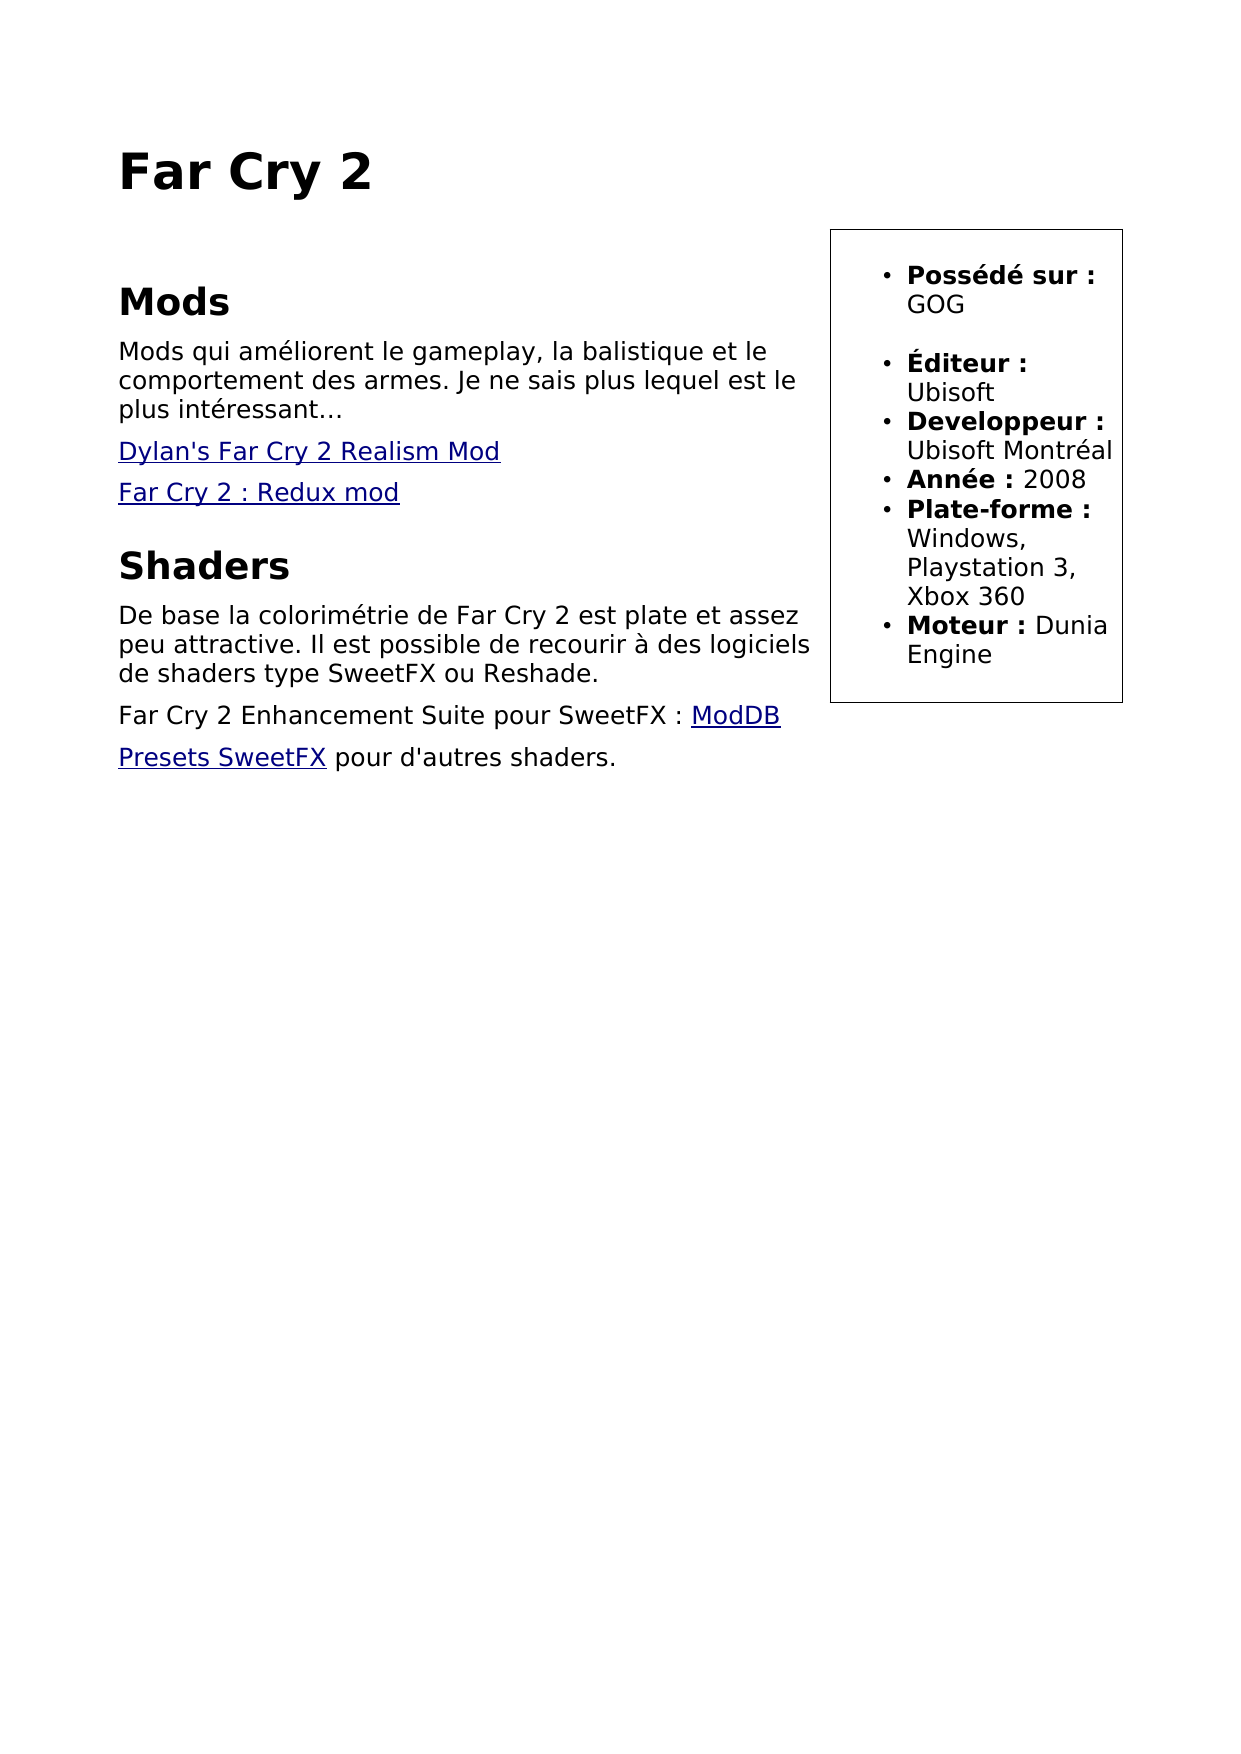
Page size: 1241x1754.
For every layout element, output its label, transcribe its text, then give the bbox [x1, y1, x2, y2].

subtitle Mods [118, 281, 821, 324]
subtitle Far Cry 2 [118, 143, 1122, 201]
text Far Cry 2 : Redux mod [118, 478, 821, 507]
text Mods qui améliorent le gameplay, la balistique et le comportement des armes. Je ne sais plus lequel est le plus intéressant… [118, 337, 821, 424]
subtitle Shaders [118, 545, 821, 589]
text Far Cry 2 Enhancement Suite pour SweetFX : ModDB [118, 701, 1122, 730]
text Dylan's Far Cry 2 Realism Mod [118, 437, 821, 466]
text Presets SweetFX pour d'autres shaders. [118, 743, 1122, 772]
text De base la colorimétrie de Far Cry 2 est plate et assez peu attractive. Il est possible de recourir à des logiciels de shaders type SweetFX ou Reshade. [118, 601, 821, 689]
table_header Possédé sur : GOG Éditeur : Ubisoft Developpeur : Ubisoft Montréal Année : 2008 Plate-forme : Windows, Playstation 3, Xbox 360 Moteur : Dunia Engine [831, 230, 1122, 702]
